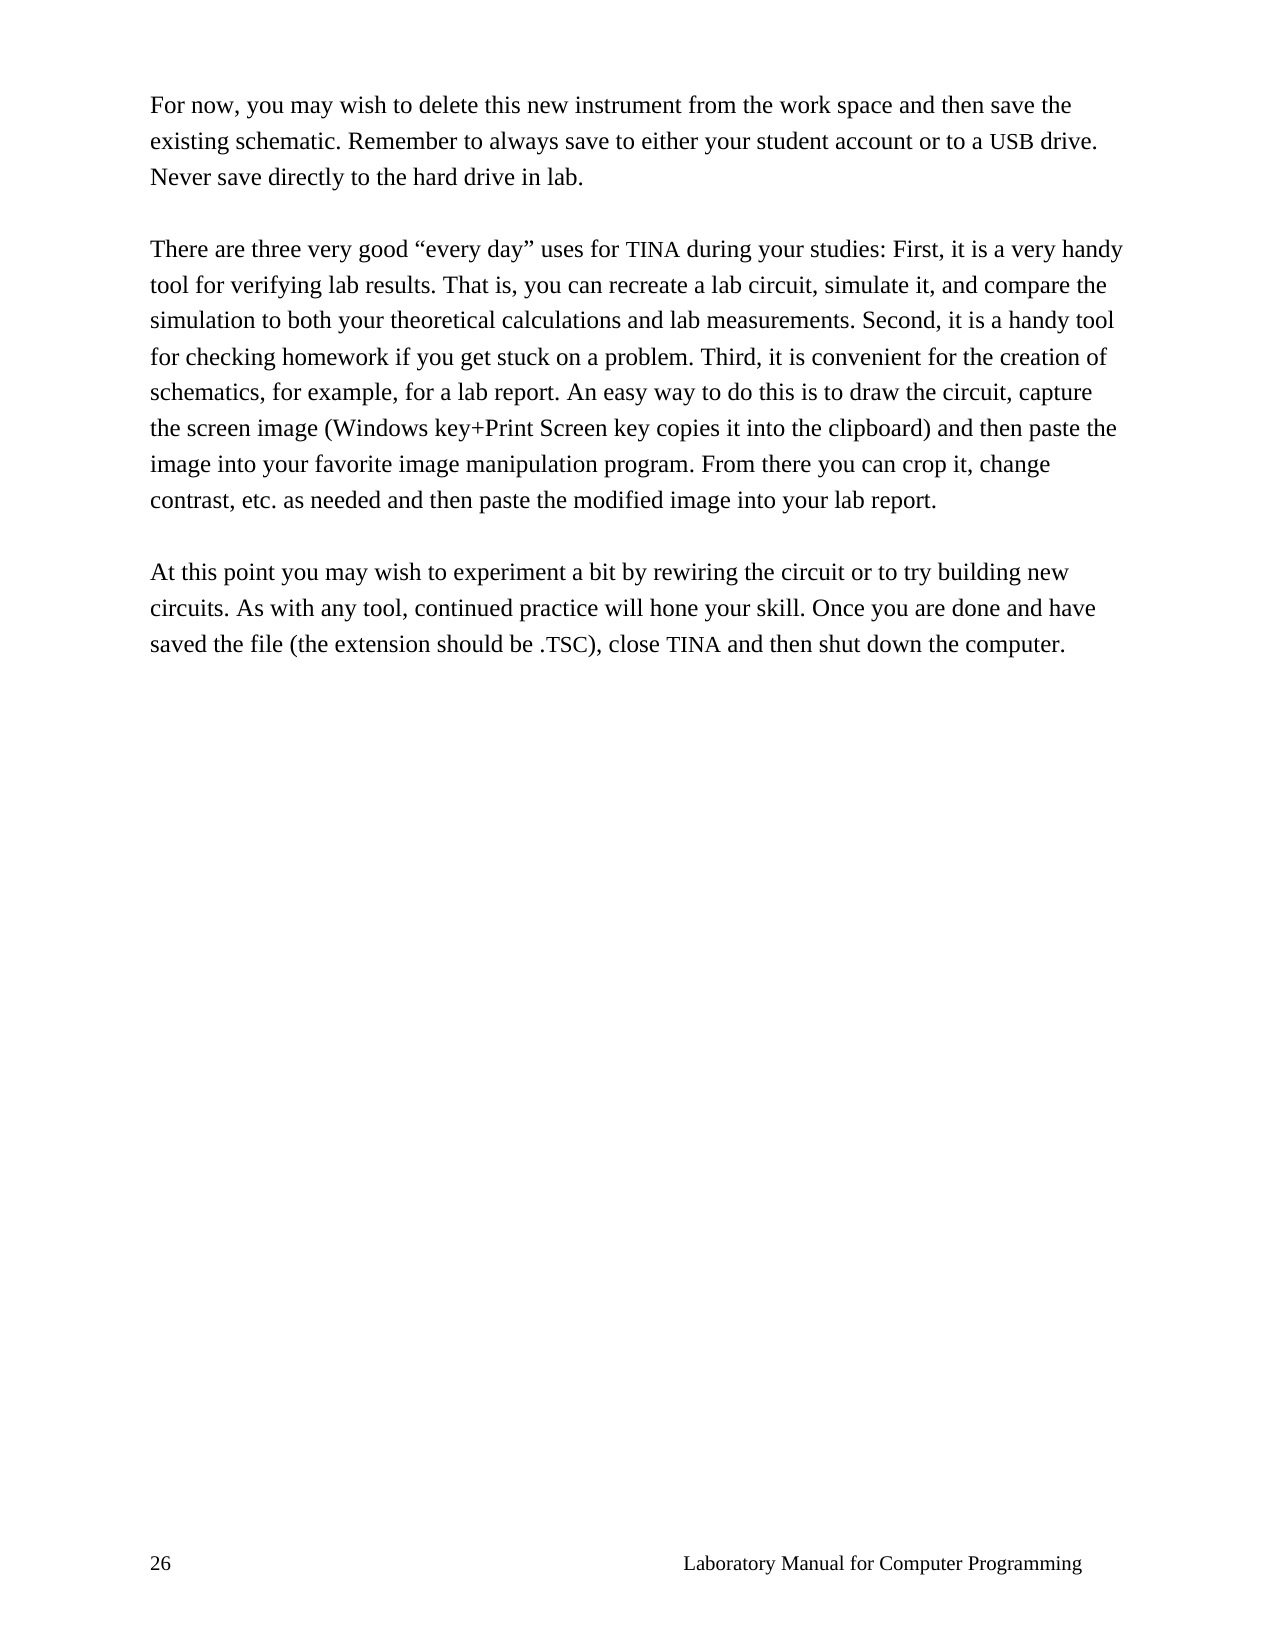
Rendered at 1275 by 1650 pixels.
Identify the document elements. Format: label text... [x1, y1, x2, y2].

text There are three very good “every day” uses for TINA during your studies: First, it is a very handy tool for verifying lab results. That is, you can recreate a lab circuit, simulate it, and compare the simulation to both your theoretical calculations and lab measurements. Second, it is a handy tool for checking homework if you get stuck on a problem. Third, it is convenient for the creation of schematics, for example, for a lab report. An easy way to do this is to draw the circuit, capture the screen image (Windows key+Print Screen key copies it into the clipboard) and then paste the image into your favorite image manipulation program. From there you can crop it, change contrast, etc. as needed and then paste the modified image into your lab report. [150, 234, 1125, 514]
text For now, you may wish to delete this new instrument from the work space and then save the existing schematic. Remember to always save to either your student account or to a USB drive. Never save directly to the hard drive in lab. [150, 90, 1125, 191]
text At this point you may wish to experiment a bit by rewiring the circuit or to try building new circuits. As with any tool, continued practice will hone your skill. Once you are done and have saved the file (the extension should be .TSC), close TINA and then shut down the computer. [150, 557, 1125, 658]
